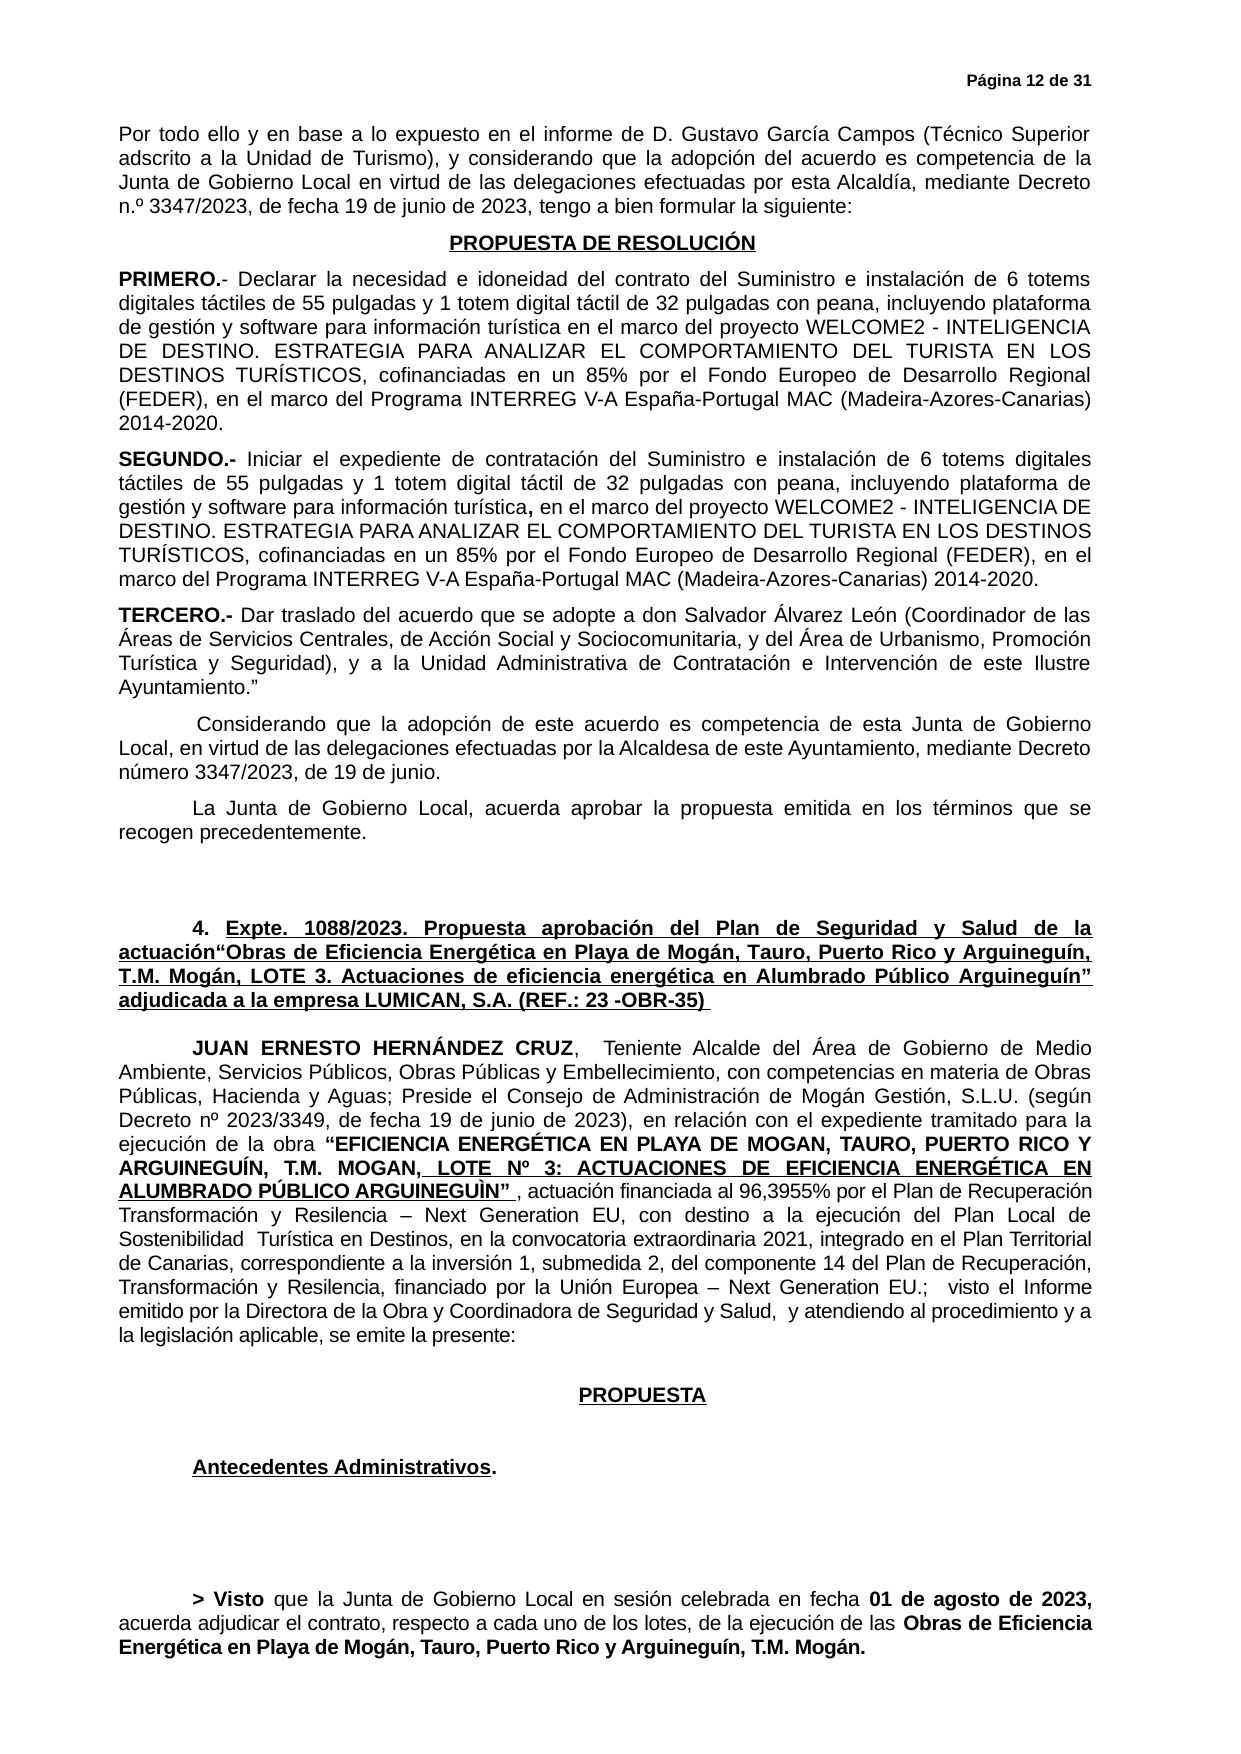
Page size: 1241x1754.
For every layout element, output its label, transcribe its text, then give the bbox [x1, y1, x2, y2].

text TERCERO.- Dar traslado del acuerdo que se adopte a don Salvador Álvarez León (Coordinador de las Áreas de Servicios Centrales, de Acción Social y Sociocomunitaria, y del Área de Urbanismo, Promoción Turística y Seguridad), y a la Unidad Administrativa de Contratación e Intervención de este Ilustre Ayuntamiento.” [118, 603, 1092, 699]
text PROPUESTA DE RESOLUCIÓN [118, 230, 1092, 254]
text > Visto que la Junta de Gobierno Local en sesión celebrada en fecha 01 de agosto de 2023, acuerda adjudicar el contrato, respecto a cada uno de los lotes, de la ejecución de las Obras de Eficiencia Energética en Playa de Mogán, Tauro, Puerto Rico y Arguineguín, T.M. Mogán. [118, 1587, 1092, 1658]
text JUAN ERNESTO HERNÁNDEZ CRUZ, Teniente Alcalde del Área de Gobierno de Medio Ambiente, Servicios Públicos, Obras Públicas y Embellecimiento, con competencias en materia de Obras Públicas, Hacienda y Aguas; Preside el Consejo de Administración de Mogán Gestión, S.L.U. (según Decreto nº 2023/3349, de fecha 19 de junio de 2023), en relación con el expediente tramitado para la ejecución de la obra “EFICIENCIA ENERGÉTICA EN PLAYA DE MOGAN, TAURO, PUERTO RICO Y ARGUINEGUÍN, T.M. MOGAN, LOTE Nº 3: ACTUACIONES DE EFICIENCIA ENERGÉTICA EN ALUMBRADO PÚBLICO ARGUINEGUÌN” , actuación financiada al 96,3955% por el Plan de Recuperación Transformación y Resilencia – Next Generation EU, con destino a la ejecución del Plan Local de Sostenibilidad Turística en Destinos, en la convocatoria extraordinaria 2021, integrado en el Plan Territorial de Canarias, correspondiente a la inversión 1, submedida 2, del componente 14 del Plan de Recuperación, Transformación y Resilencia, financiado por la Unión Europea – Next Generation EU.; visto el Informe emitido por la Directora de la Obra y Coordinadora de Seguridad y Salud, y atendiendo al procedimiento y a la legislación aplicable, se emite la presente: [118, 1036, 1092, 1347]
text 4. Expte. 1088/2023. Propuesta aprobación del Plan de Seguridad y Salud de la actuación“Obras de Eficiencia Energética en Playa de Mogán, Tauro, Puerto Rico y Arguineguín, [118, 916, 1092, 961]
text SEGUNDO.- Iniciar el expediente de contratación del Suministro e instalación de 6 totems digitales táctiles de 55 pulgadas y 1 totem digital táctil de 32 pulgadas con peana, incluyendo plataforma de gestión y software para información turística, en el marco del proyecto WELCOME2 - INTELIGENCIA DE DESTINO. ESTRATEGIA PARA ANALIZAR EL COMPORTAMIENTO DEL TURISTA EN LOS DESTINOS TURÍSTICOS, cofinanciadas en un 85% por el Fondo Europeo de Desarrollo Regional (FEDER), en el marco del Programa INTERREG V-A España-Portugal MAC (Madeira-Azores-Canarias) 2014-2020. [118, 447, 1092, 591]
text Antecedentes Administrativos. [118, 1455, 1092, 1479]
text La Junta de Gobierno Local, acuerda aprobar la propuesta emitida en los términos que se recogen precedentemente. [118, 796, 1092, 844]
text adjudicada a la empresa LUMICAN, S.A. (REF.: 23 -OBR-35) [118, 986, 1092, 1012]
text PROPUESTA [118, 1383, 1092, 1407]
text T.M. Mogán, LOTE 3. Actuaciones de eficiencia energética en Alumbrado Público Arguineguín” [118, 962, 1092, 985]
text Considerando que la adopción de este acuerdo es competencia de esta Junta de Gobierno Local, en virtud de las delegaciones efectuadas por la Alcaldesa de este Ayuntamiento, mediante Decreto número 3347/2023, de 19 de junio. [118, 712, 1092, 783]
text Por todo ello y en base a lo expuesto en el informe de D. Gustavo García Campos (Técnico Superior adscrito a la Unidad de Turismo), y considerando que la adopción del acuerdo es competencia de la Junta de Gobierno Local en virtud de las delegaciones efectuadas por esta Alcaldía, mediante Decreto n.º 3347/2023, de fecha 19 de junio de 2023, tengo a bien formular la siguiente: [118, 122, 1092, 218]
text PRIMERO.- Declarar la necesidad e idoneidad del contrato del Suministro e instalación de 6 totems digitales táctiles de 55 pulgadas y 1 totem digital táctil de 32 pulgadas con peana, incluyendo plataforma de gestión y software para información turística en el marco del proyecto WELCOME2 - INTELIGENCIA DE DESTINO. ESTRATEGIA PARA ANALIZAR EL COMPORTAMIENTO DEL TURISTA EN LOS DESTINOS TURÍSTICOS, cofinanciadas en un 85% por el Fondo Europeo de Desarrollo Regional (FEDER), en el marco del Programa INTERREG V-A España-Portugal MAC (Madeira-Azores-Canarias) 2014-2020. [118, 267, 1092, 434]
